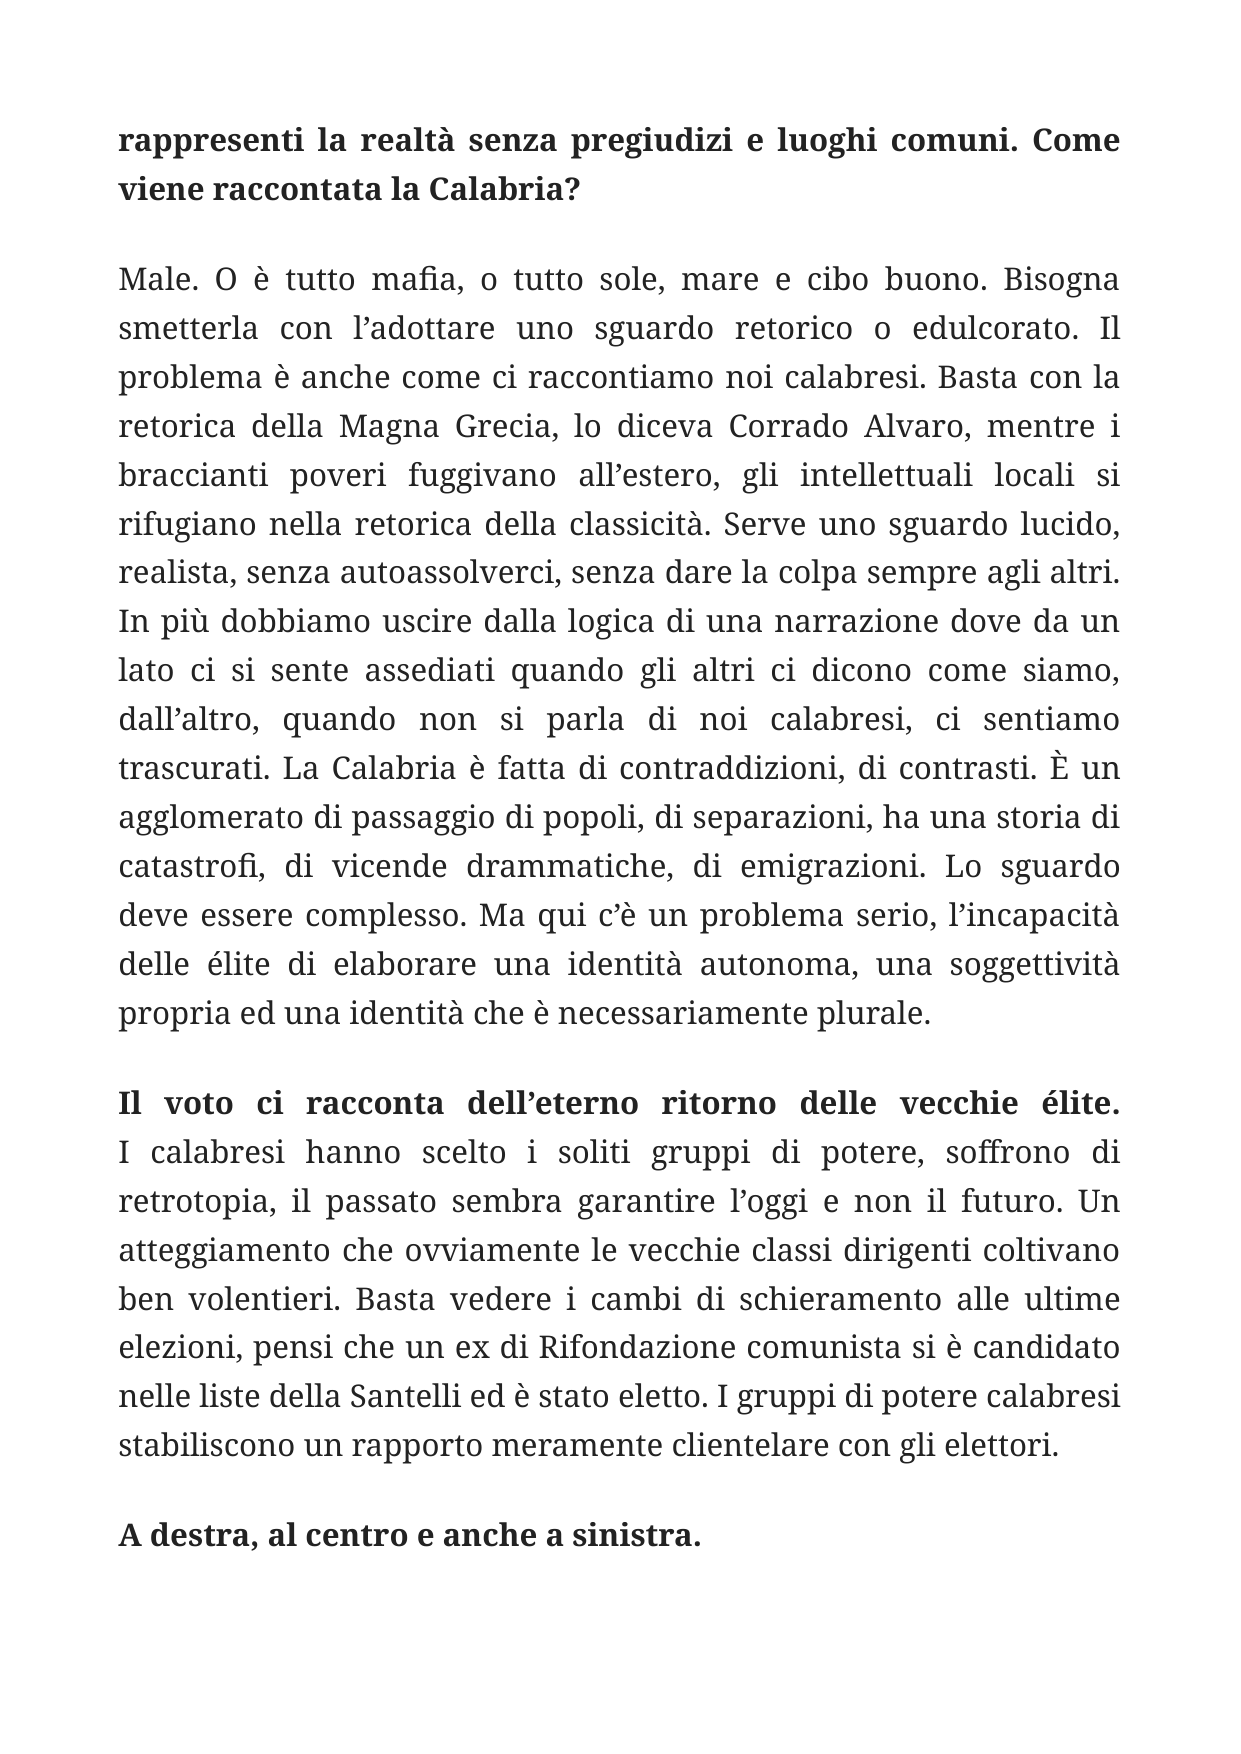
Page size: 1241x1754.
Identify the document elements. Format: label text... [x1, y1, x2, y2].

text Male. O è tutto mafia, o tutto sole, mare e cibo buono. Bisogna smetterla con l’adottare uno sguardo retorico o edulcorato. Il problema è anche come ci raccontiamo noi calabresi. Basta con la retorica della Magna Grecia, lo diceva Corrado Alvaro, mentre i braccianti poveri fuggivano all’estero, gli intellettuali locali si rifugiano nella retorica della classicità. Serve uno sguardo lucido, realista, senza autoassolverci, senza dare la colpa sempre agli altri. In più dobbiamo uscire dalla logica di una narrazione dove da un lato ci si sente assediati quando gli altri ci dicono come siamo, dall’altro, quando non si parla di noi calabresi, ci sentiamo trascurati. La Calabria è fatta di contraddizioni, di contrasti. È un agglomerato di passaggio di popoli, di separazioni, ha una storia di catastrofi, di vicende drammatiche, di emigrazioni. Lo sguardo deve essere complesso. Ma qui c’è un problema serio, l’incapacità delle élite di elaborare una identità autonoma, una soggettività propria ed una identità che è necessariamente plurale. [118, 257, 1122, 1034]
text Il voto ci racconta dell’eterno ritorno delle vecchie élite. I calabresi hanno scelto i soliti gruppi di potere, soffrono di retrotopia, il passato sembra garantire l’oggi e non il futuro. Un atteggiamento che ovviamente le vecchie classi dirigenti coltivano ben volentieri. Basta vedere i cambi di schieramento alle ultime elezioni, pensi che un ex di Rifondazione comunista si è candidato nelle liste della Santelli ed è stato eletto. I gruppi di potere calabresi stabiliscono un rapporto meramente clientelare con gli elettori. [118, 1081, 1122, 1466]
text rappresenti la realtà senza pregiudizi e luoghi comuni. Come viene raccontata la Calabria? [118, 118, 1122, 210]
text A destra, al centro e anche a sinistra. [118, 1513, 1122, 1556]
